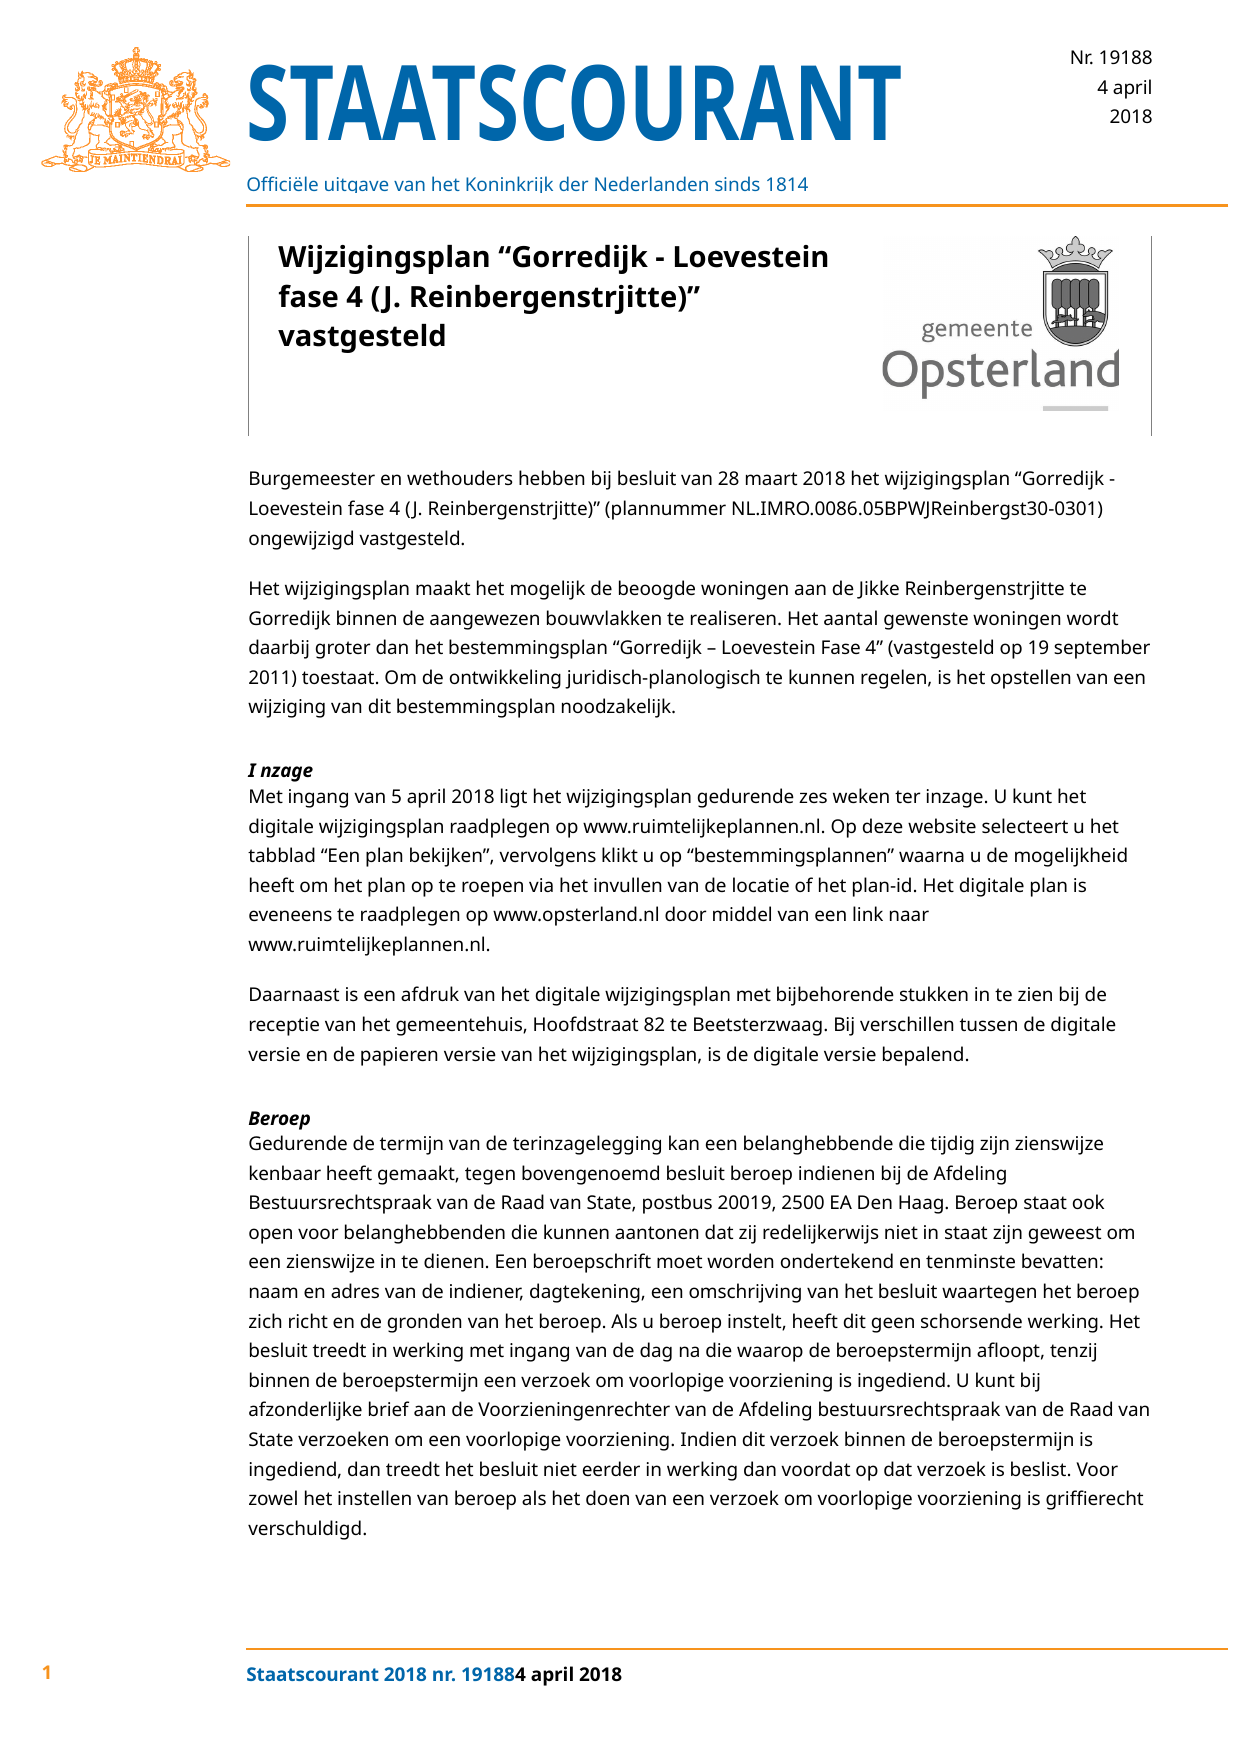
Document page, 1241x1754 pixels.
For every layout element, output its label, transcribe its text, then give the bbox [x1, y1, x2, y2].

table_header [850, 236, 1151, 436]
text Gedurende de termijn van de terinzagelegging kan een belanghebbende die tijdig zijn zienswijze kenbaar heeft gemaakt, tegen bovengenoemd besluit beroep indienen bij de Afdeling Bestuursrechtspraak van de Raad van State, postbus 20019, 2500 EA Den Haag. Beroep staat ook open voor belanghebbenden die kunnen aantonen dat zij redelijkerwijs niet in staat zijn geweest om een zienswijze in te dienen. Een beroepschrift moet worden ondertekend en tenminste bevatten: naam en adres van de indiener, dagtekening, een omschrijving van het besluit waartegen het beroep zich richt en de gronden van het beroep. Als u beroep instelt, heeft dit geen schorsende werking. Het besluit treedt in werking met ingang van de dag na die waarop de beroepstermijn afloopt, tenzij binnen de beroepstermijn een verzoek om voorlopige voorziening is ingediend. U kunt bij afzonderlijke brief aan de Voorzieningenrechter van de Afdeling bestuursrechtspraak van de Raad van State verzoeken om een voorlopige voorziening. Indien dit verzoek binnen de beroepstermijn is ingediend, dan treedt het besluit niet eerder in werking dan voordat op dat verzoek is beslist. Voor zowel het instellen van beroep als het doen van een verzoek om voorlopige voorziening is griffierecht verschuldigd. [248, 1130, 1152, 1541]
text Burgemeester en wethouders hebben bij besluit van 28 maart 2018 het wijzigingsplan “Gorredijk - Loevestein fase 4 (J. Reinbergenstrjitte)” (plannummer NL.IMRO.0086.05BPWJReinbergst30-0301) ongewijzigd vastgesteld. [248, 466, 1152, 551]
picture [882, 236, 1119, 411]
text Beroep [248, 1105, 1152, 1130]
picture [41, 47, 231, 172]
text Met ingang van 5 april 2018 ligt het wijzigingsplan gedurende zes weken ter inzage. U kunt het digitale wijzigingsplan raadplegen op www.ruimtelijkeplannen.nl. Op deze website selecteert u het tabblad “Een plan bekijken”, vervolgens klikt u op “bestemmingsplannen” waarna u de mogelijkheid heeft om het plan op te roepen via het invullen van de locatie of het plan-id. Het digitale plan is eveneens te raadplegen op www.opsterland.nl door middel van een link naar www.ruimtelijkeplannen.nl. [248, 783, 1152, 957]
text I nzage [248, 757, 1152, 783]
text Daarnaast is een afdruk van het digitale wijzigingsplan met bijbehorende stukken in te zien bij de receptie van het gemeentehuis, Hoofdstraat 82 te Beetsterzwaag. Bij verschillen tussen de digitale versie en de papieren versie van het wijzigingsplan, is de digitale versie bepalend. [248, 982, 1152, 1066]
text Het wijzigingsplan maakt het mogelijk de beoogde woningen aan de Jikke Reinbergenstrjitte te Gorredijk binnen de aangewezen bouwvlakken te realiseren. Het aantal gewenste woningen wordt daarbij groter dan het bestemmingsplan “Gorredijk – Loevestein Fase 4” (vastgesteld op 19 september 2011) toestaat. Om de ontwikkeling juridisch-planologisch te kunnen regelen, is het opstellen van een wijziging van dit bestemmingsplan noodzakelijk. [248, 575, 1152, 719]
table_header Wijzigingsplan “Gorredijk - Loevestein fase 4 (J. Reinbergenstrjitte)” vastgesteld [249, 236, 850, 436]
